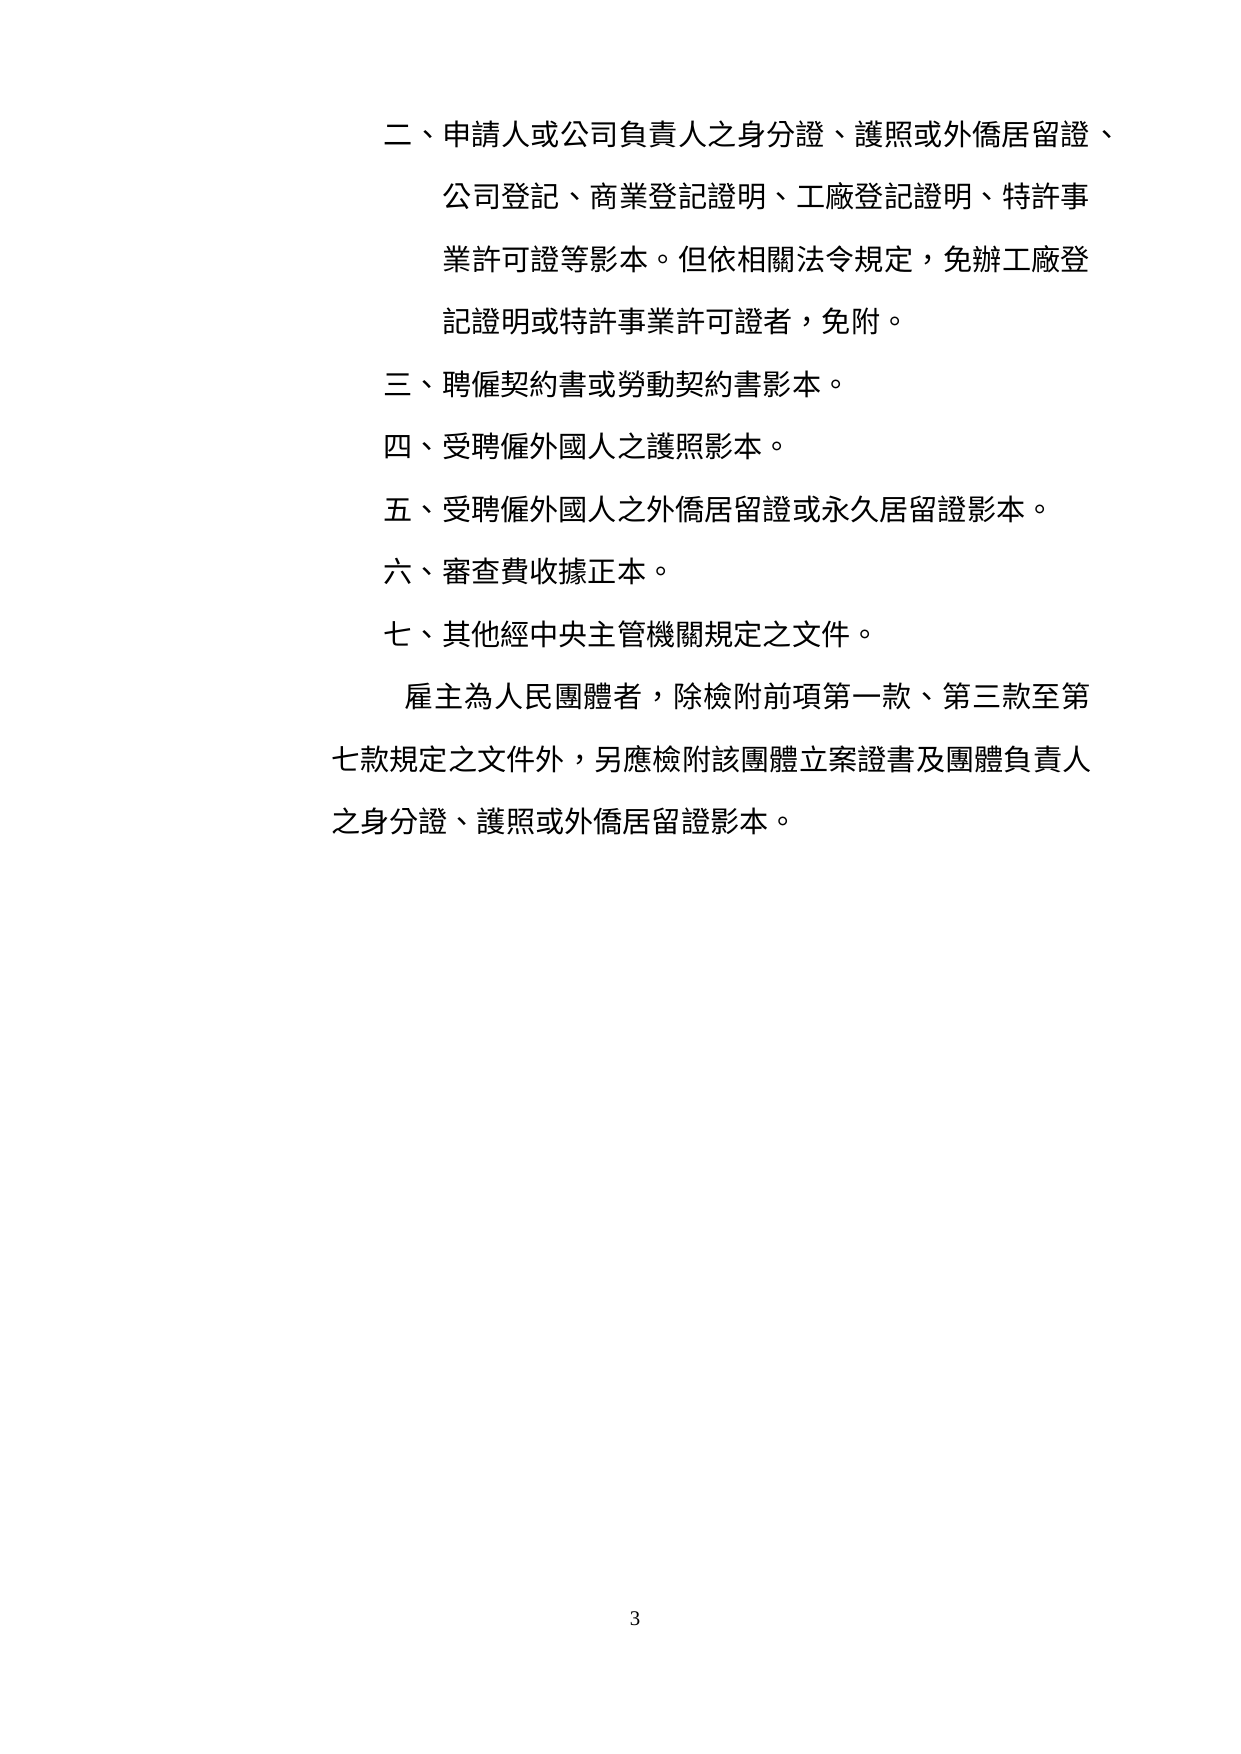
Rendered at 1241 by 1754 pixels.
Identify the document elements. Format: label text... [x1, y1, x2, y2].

text 四、受聘僱外國人之護照影本。 [383, 403, 1092, 466]
text 五、受聘僱外國人之外僑居留證或永久居留證影本。 [383, 466, 1092, 528]
text 三、聘僱契約書或勞動契約書影本。 [383, 341, 1092, 403]
text 雇主為人民團體者，除檢附前項第一款、第三款至第七款規定之文件外，另應檢附該團體立案證書及團體負責人之身分證、護照或外僑居留證影本。 [331, 653, 1092, 841]
text 七、其他經中央主管機關規定之文件。 [383, 591, 1092, 653]
text 六、審查費收據正本。 [383, 528, 1092, 591]
text 二、申請人或公司負責人之身分證、護照或外僑居留證、公司登記、商業登記證明、工廠登記證明、特許事業許可證等影本。但依相關法令規定，免辦工廠登記證明或特許事業許可證者，免附。 [383, 91, 1092, 341]
